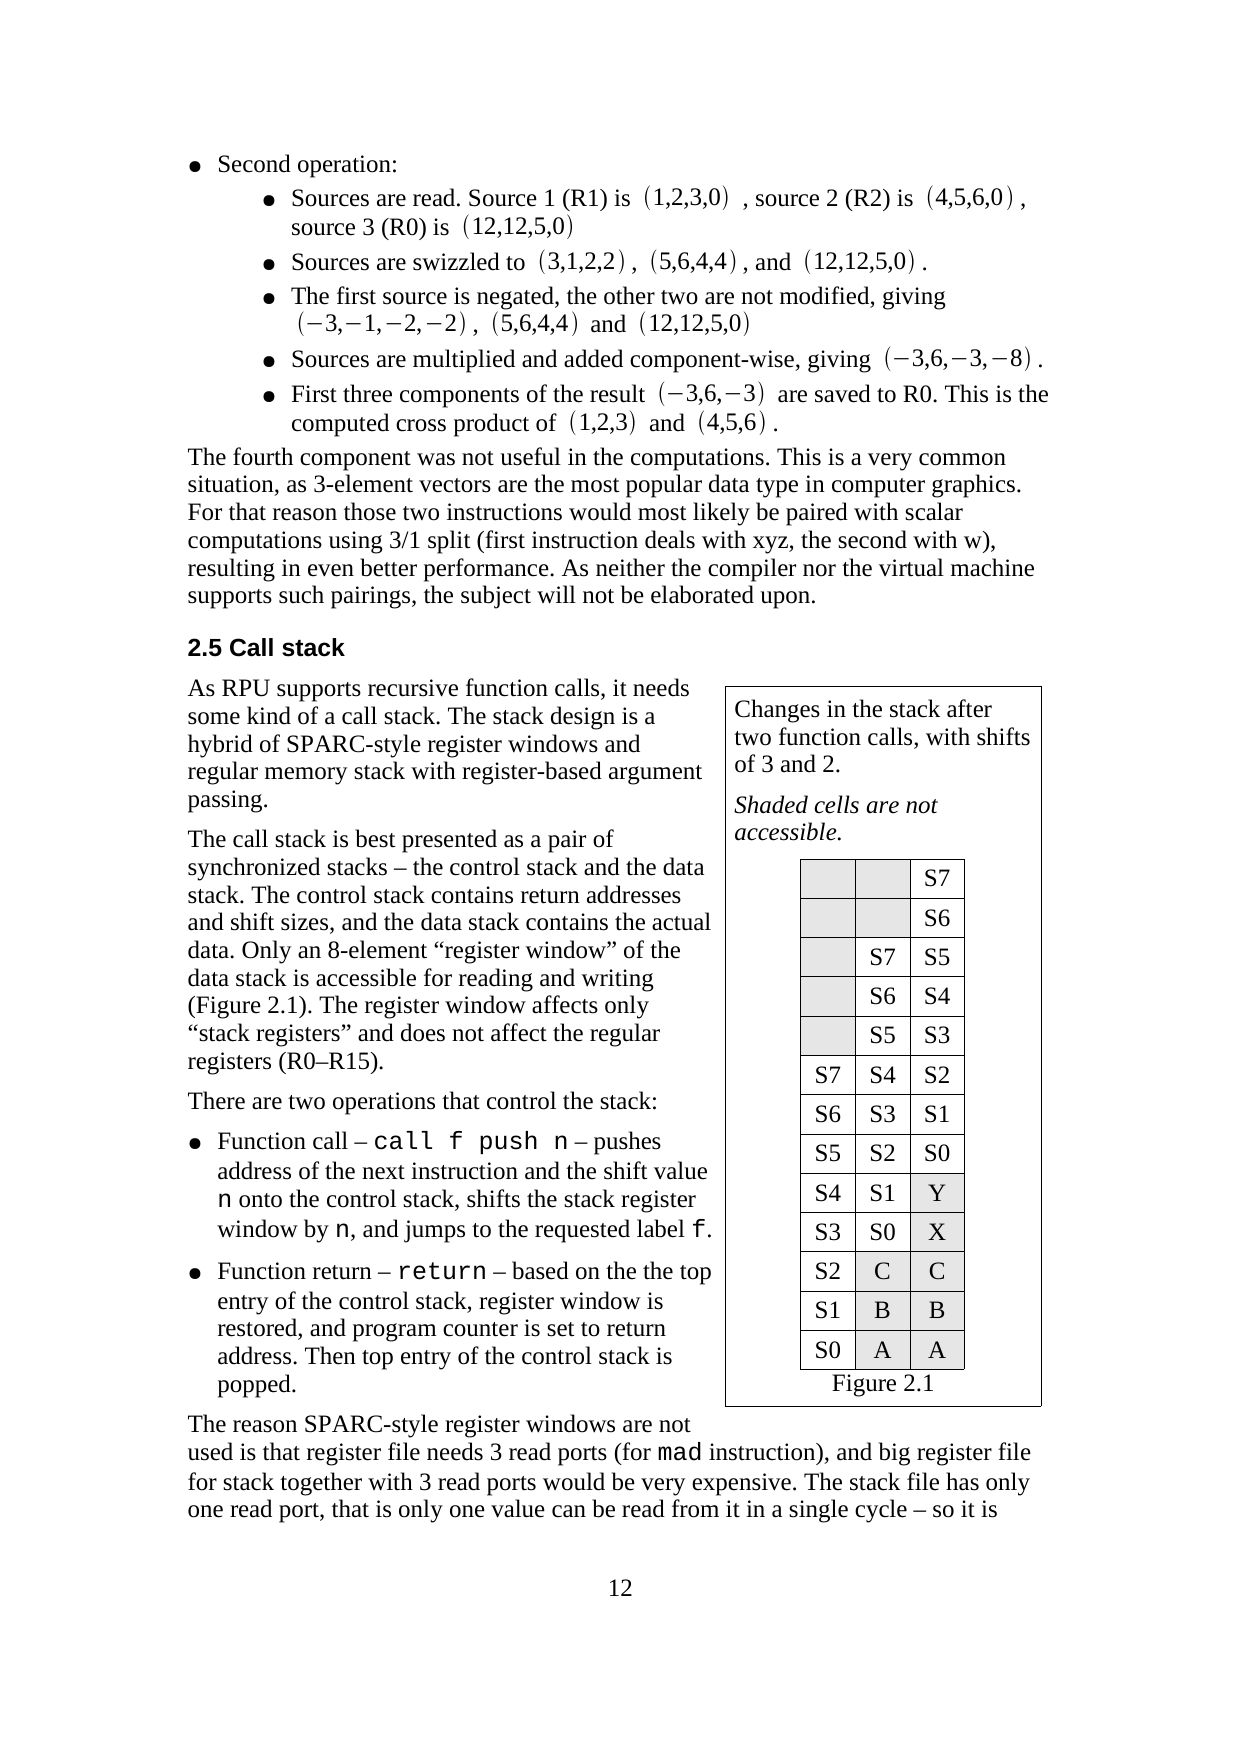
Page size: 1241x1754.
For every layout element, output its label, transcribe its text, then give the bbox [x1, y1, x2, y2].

table_cell S6 [856, 977, 910, 1016]
table_cell S2 [801, 1252, 855, 1291]
table_cell A [856, 1331, 910, 1369]
list First three components of the result are saved to R0. This is the computed cross product of and . [261, 379, 1053, 437]
list Second operation: [187, 150, 1053, 178]
table_cell S4 [856, 1056, 910, 1094]
table_cell S3 [856, 1095, 910, 1134]
list Sources are swizzled to , , and . [261, 247, 1053, 276]
list Function call – call f push n – pushes address of the next instruction and the shift value n onto the control stack, shifts the stack register window by n, and jumps to the requested label f. [187, 1127, 725, 1244]
table_cell [801, 899, 855, 937]
table_header [856, 860, 910, 898]
table_cell C [856, 1252, 910, 1291]
table_cell S4 [801, 1174, 855, 1212]
table_cell S5 [911, 938, 964, 976]
table_cell X [911, 1213, 964, 1251]
table_cell B [911, 1292, 964, 1330]
table_cell [801, 977, 855, 1016]
text Figure 2.1 [734, 1369, 1032, 1397]
table_cell S1 [911, 1095, 964, 1134]
text Changes in the stack after two function calls, with shifts of 3 and 2. [734, 695, 1032, 778]
table_cell B [856, 1292, 910, 1330]
table_cell Y [911, 1174, 964, 1212]
table_cell [801, 1017, 855, 1055]
text As RPU supports recursive function calls, it needs some kind of a call stack. The stack design is a hybrid of SPARC-style register windows and regular memory stack with register-based argument passing. [187, 674, 1053, 813]
table_cell S2 [856, 1135, 910, 1173]
list Sources are read. Source 1 (R1) is , source 2 (R2) is , source 3 (R0) is [261, 184, 1053, 241]
table_cell S6 [911, 899, 964, 937]
table_cell S0 [801, 1331, 855, 1369]
table_cell S0 [856, 1213, 910, 1251]
table_cell A [911, 1331, 964, 1369]
table_header S7 [911, 860, 964, 898]
text The call stack is best presented as a pair of synchronized stacks – the control stack and the data stack. The control stack contains return addresses and shift sizes, and the data stack contains the actual data. Only an 8-element “register window” of the data stack is accessible for reading and writing (Figure 2.1). The register window affects only “stack registers” and does not affect the regular registers (R0–R15). [187, 825, 725, 1075]
text As RPU supports recursive function calls, it needs some kind of a call stack. The stack design is a hybrid of SPARC-style register windows and regular memory stack with register-based argument passing. [726, 687, 1041, 1406]
table_cell S5 [801, 1135, 855, 1173]
table_cell S1 [801, 1292, 855, 1330]
table_cell S6 [801, 1095, 855, 1134]
table_cell S2 [911, 1056, 964, 1094]
subtitle 2.5 Call stack [187, 634, 1053, 662]
table_cell S5 [856, 1017, 910, 1055]
list Function return – return – based on the the top entry of the control stack, register window is restored, and program counter is set to return address. Then top entry of the control stack is popped. [187, 1257, 725, 1398]
table_cell [801, 938, 855, 976]
table_cell S3 [911, 1017, 964, 1055]
table_header [801, 860, 855, 898]
table_cell [856, 899, 910, 937]
table_cell S1 [856, 1174, 910, 1212]
table_cell S7 [856, 938, 910, 976]
table_cell C [911, 1252, 964, 1291]
list Sources are multiplied and added component-wise, giving . [261, 344, 1053, 373]
text Shaded cells are not accessible. [734, 791, 1032, 846]
table_cell S7 [801, 1056, 855, 1094]
text The fourth component was not useful in the computations. This is a very common situation, as 3-element vectors are the most popular data type in computer graphics. For that reason those two instructions would most likely be paired with scalar computations using 3/1 split (first instruction deals with xyz, the second with w), resulting in even better performance. As neither the compiler nor the virtual machine supports such pairings, the subject will not be elaborated upon. [187, 443, 1053, 609]
table_cell S4 [911, 977, 964, 1016]
text There are two operations that control the stack: [187, 1087, 725, 1115]
table_cell S3 [801, 1213, 855, 1251]
table_cell S0 [911, 1135, 964, 1173]
text The reason SPARC-style register windows are not used is that register file needs 3 read ports (for mad instruction), and big register file for stack together with 3 read ports would be very expensive. The stack file has only one read port, that is only one value can be read from it in a single cycle – so it is [187, 1410, 1053, 1523]
list The first source is negated, the other two are not modified, giving , and [261, 282, 1053, 338]
